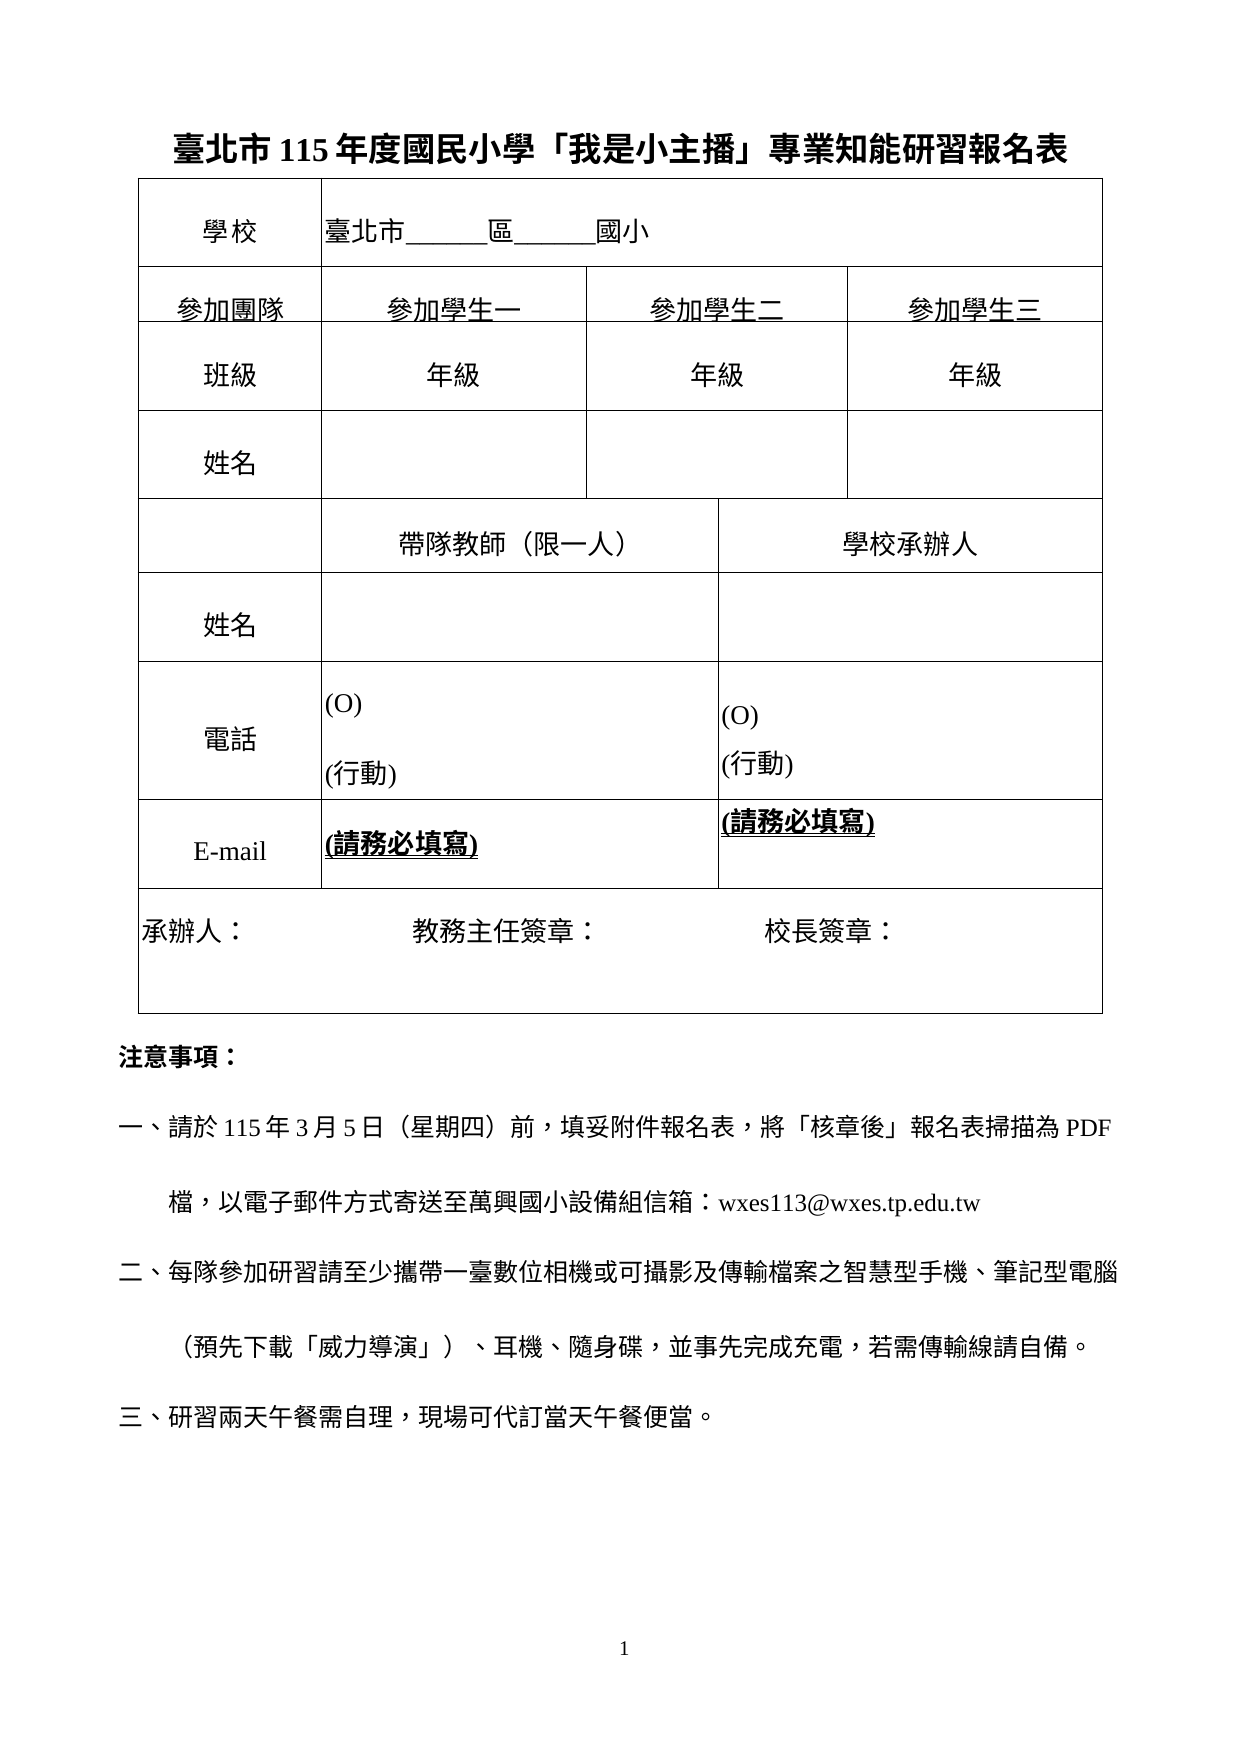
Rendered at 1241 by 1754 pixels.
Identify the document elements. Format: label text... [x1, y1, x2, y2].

table_header 臺北市______區______國小 [322, 179, 1102, 266]
table_cell [322, 573, 718, 661]
table_cell 參加學生三 [848, 267, 1102, 321]
table_cell [587, 411, 847, 498]
text 臺北市115年度國民小學「我是小主播」專業知能研習報名表 [118, 105, 1122, 168]
table_cell 承辦人： 教務主任簽章： 校長簽章： [139, 889, 1102, 1013]
table_cell 姓名 [139, 573, 321, 661]
table_cell [139, 499, 321, 572]
text 一、請於115年3月5日（星期四）前，填妥附件報名表，將「核章後」報名表掃描為PDF檔，以電子郵件方式寄送至萬興國小設備組信箱：wxes113@wxes.tp.edu.tw [118, 1084, 1122, 1222]
table_cell [322, 411, 586, 498]
table_cell 電話 [139, 662, 321, 799]
table_cell 參加團隊 [139, 267, 321, 321]
table_cell 班級 [139, 322, 321, 409]
table_cell [719, 573, 1102, 661]
table_cell [848, 411, 1102, 498]
text 二、每隊參加研習請至少攜帶一臺數位相機或可攝影及傳輸檔案之智慧型手機、筆記型電腦（預先下載「威力導演」）、耳機、隨身碟，並事先完成充電，若需傳輸線請自備。 [118, 1229, 1122, 1366]
table_cell 年級 [322, 322, 586, 409]
table_cell 學校承辦人 [719, 499, 1102, 572]
table_cell 參加學生一 [322, 267, 586, 321]
table_cell 參加學生二 [587, 267, 847, 321]
text 注意事項： [118, 1014, 1122, 1077]
table_cell E-mail [139, 800, 321, 887]
table_cell 年級 [587, 322, 847, 409]
table_cell (O) (行動) [322, 662, 718, 799]
table_cell (請務必填寫) [719, 800, 1102, 887]
table_cell 年級 [848, 322, 1102, 409]
text 三、研習兩天午餐需自理，現場可代訂當天午餐便當。 [118, 1373, 1122, 1436]
table_cell 姓名 [139, 411, 321, 498]
table_cell (請務必填寫) [322, 800, 718, 887]
table_header 學校 [139, 179, 321, 266]
table_cell (O) (行動) [719, 662, 1102, 799]
table_cell 帶隊教師（限一人） [322, 499, 718, 572]
